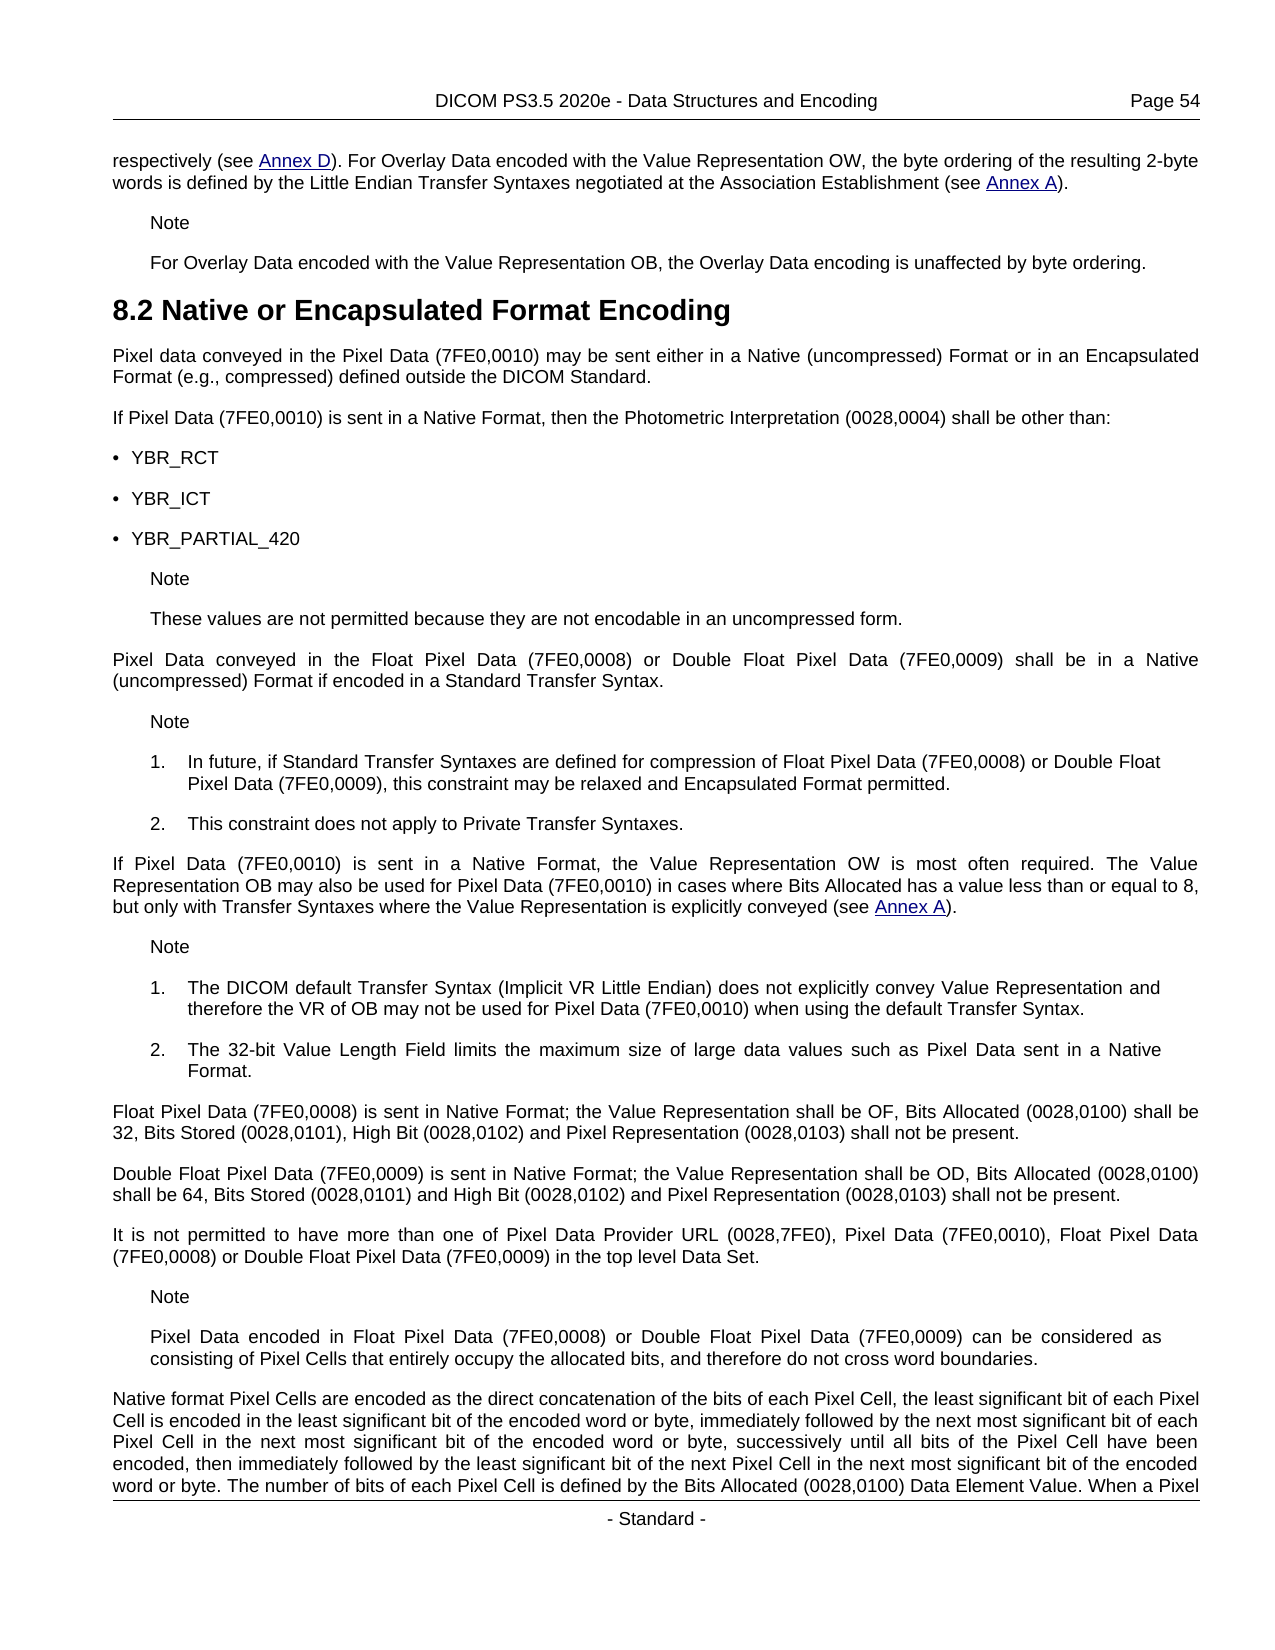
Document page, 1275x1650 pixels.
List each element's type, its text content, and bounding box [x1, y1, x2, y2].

text • YBR_PARTIAL_420 [112, 528, 1200, 549]
text Pixel Data conveyed in the Float Pixel Data (7FE0,0008) or Double Float Pixel Data (7FE0,0009) shall be in a Native (uncompressed) Format if encoded in a Standard Transfer Syntax. [112, 648, 1200, 692]
text • YBR_RCT [112, 447, 1200, 468]
text 2. The 32-bit Value Length Field limits the maximum size of large data values such as Pixel Data sent in a Native Format. [150, 1038, 1162, 1082]
text 1. In future, if Standard Transfer Syntaxes are defined for compression of Float Pixel Data (7FE0,0008) or Double Float Pixel Data (7FE0,0009), this constraint may be relaxed and Encapsulated Format permitted. [150, 751, 1162, 794]
text Pixel Data encoded in Float Pixel Data (7FE0,0008) or Double Float Pixel Data (7FE0,0009) can be considered as consisting of Pixel Cells that entirely occupy the allocated bits, and therefore do not cross word boundaries. [150, 1326, 1162, 1369]
text respectively (see Annex D). For Overlay Data encoded with the Value Representation OW, the byte ordering of the resulting 2-byte words is defined by the Little Endian Transfer Syntaxes negotiated at the Association Establishment (see Annex A). [112, 150, 1200, 193]
text These values are not permitted because they are not encodable in an uncompressed form. [150, 608, 1162, 630]
text Float Pixel Data (7FE0,0008) is sent in Native Format; the Value Representation shall be OF, Bits Allocated (0028,0100) shall be 32, Bits Stored (0028,0101), High Bit (0028,0102) and Pixel Representation (0028,0103) shall not be present. [112, 1100, 1200, 1143]
text If Pixel Data (7FE0,0010) is sent in a Native Format, then the Photometric Interpretation (0028,0004) shall be other than: [112, 407, 1200, 428]
text 8.2 Native or Encapsulated Format Encoding [112, 292, 1200, 326]
text • YBR_ICT [112, 487, 1200, 509]
text 1. The DICOM default Transfer Syntax (Implicit VR Little Endian) does not explicitly convey Value Representation and therefore the VR of OB may not be used for Pixel Data (7FE0,0010) when using the default Transfer Syntax. [150, 977, 1162, 1020]
text Note [150, 1286, 1162, 1308]
text Note [150, 710, 1162, 732]
text It is not permitted to have more than one of Pixel Data Provider URL (0028,7FE0), Pixel Data (7FE0,0010), Float Pixel Data (7FE0,0008) or Double Float Pixel Data (7FE0,0009) in the top level Data Set. [112, 1224, 1200, 1267]
text Native format Pixel Cells are encoded as the direct concatenation of the bits of each Pixel Cell, the least significant bit of each Pixel Cell is encoded in the least significant bit of the encoded word or byte, immediately followed by the next most significant bit of each Pixel Cell in the next most significant bit of the encoded word or byte, successively until all bits of the Pixel Cell have been encoded, then immediately followed by the least significant bit of the next Pixel Cell in the next most significant bit of the encoded word or byte. The number of bits of each Pixel Cell is defined by the Bits Allocated (0028,0100) Data Element Value. When a Pixel [112, 1388, 1200, 1496]
text Note [150, 936, 1162, 958]
text Note [150, 568, 1162, 589]
text Double Float Pixel Data (7FE0,0009) is sent in Native Format; the Value Representation shall be OD, Bits Allocated (0028,0100) shall be 64, Bits Stored (0028,0101) and High Bit (0028,0102) and Pixel Representation (0028,0103) shall not be present. [112, 1162, 1200, 1205]
text For Overlay Data encoded with the Value Representation OB, the Overlay Data encoding is unaffected by byte ordering. [150, 252, 1162, 274]
text 2. This constraint does not apply to Private Transfer Syntaxes. [150, 813, 1162, 834]
text Pixel data conveyed in the Pixel Data (7FE0,0010) may be sent either in a Native (uncompressed) Format or in an Encapsulated Format (e.g., compressed) defined outside the DICOM Standard. [112, 345, 1200, 388]
text Note [150, 212, 1162, 233]
text If Pixel Data (7FE0,0010) is sent in a Native Format, the Value Representation OW is most often required. The Value Representation OB may also be used for Pixel Data (7FE0,0010) in cases where Bits Allocated has a value less than or equal to 8, but only with Transfer Syntaxes where the Value Representation is explicitly conveyed (see Annex A). [112, 853, 1200, 918]
